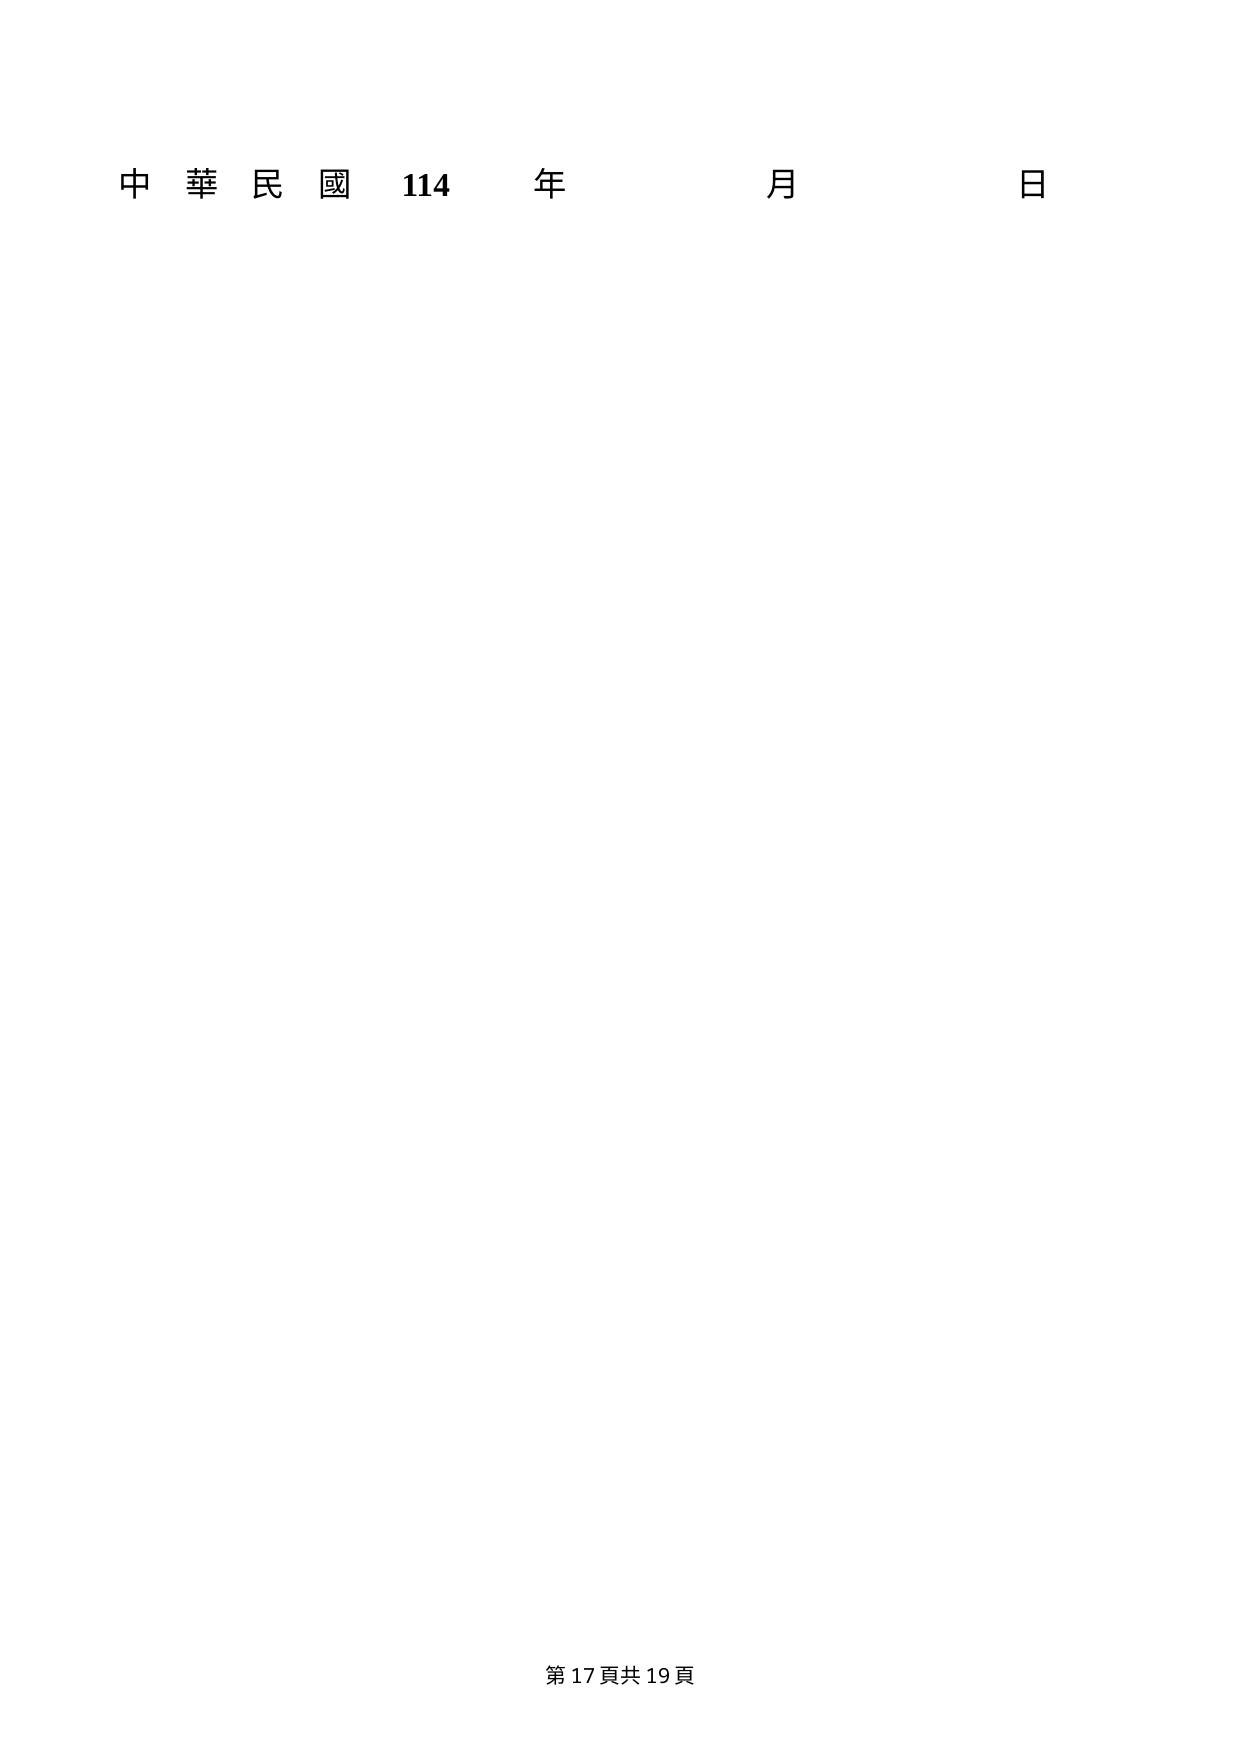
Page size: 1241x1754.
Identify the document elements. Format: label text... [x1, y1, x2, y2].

text 中 華 民 國 114 年 月 日 [118, 141, 1122, 203]
